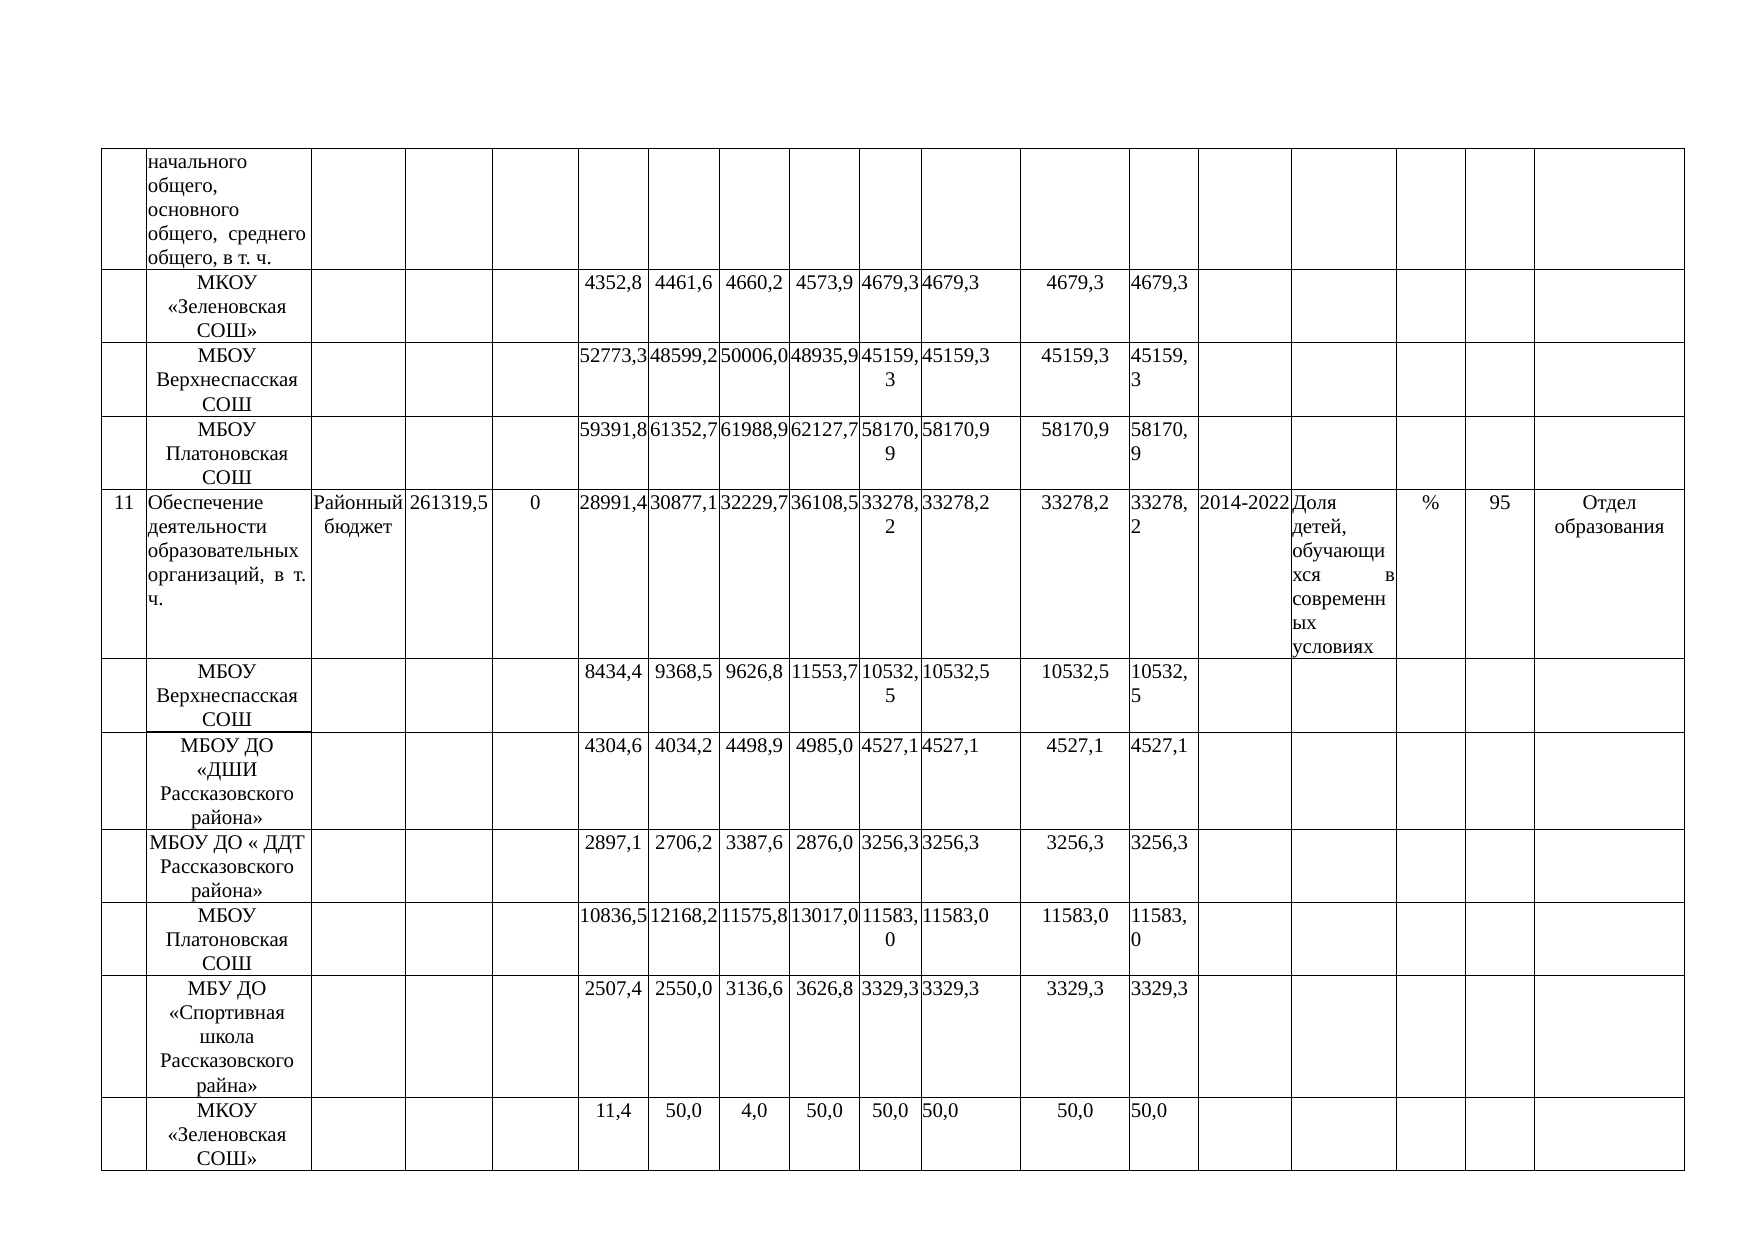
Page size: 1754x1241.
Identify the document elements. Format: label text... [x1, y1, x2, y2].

table_cell 10836,5 [579, 903, 648, 975]
table_cell [312, 830, 405, 902]
table_cell [1199, 659, 1291, 731]
table_cell 50,0 [1021, 1098, 1129, 1170]
table_cell 3329,3 [1130, 976, 1198, 1097]
table_cell [579, 149, 648, 269]
table_cell 3626,8 [790, 976, 859, 1097]
table_cell [1535, 659, 1684, 731]
table_cell [1199, 270, 1291, 342]
table_cell 62127,7 [790, 417, 859, 489]
table_cell 3256,3 [1130, 830, 1198, 902]
table_cell [1292, 903, 1396, 975]
table_cell 45159,3 [1130, 343, 1198, 416]
table_cell 4679,3 [1021, 270, 1129, 342]
table_cell [1130, 149, 1198, 269]
table_cell [493, 903, 578, 975]
table_cell 4,0 [720, 1098, 789, 1170]
table_cell 11583,0 [860, 903, 921, 975]
table_cell 4461,6 [649, 270, 719, 342]
table_cell Отдел образования [1535, 490, 1684, 658]
table_cell 11583,0 [1021, 903, 1129, 975]
table_cell [1199, 149, 1291, 269]
table_cell 3256,3 [1021, 830, 1129, 902]
table_cell [1466, 976, 1534, 1097]
table_cell [1199, 976, 1291, 1097]
table_cell 4527,1 [860, 733, 921, 829]
table_cell [1397, 830, 1465, 902]
table_cell [1292, 659, 1396, 731]
table_cell [1292, 149, 1396, 269]
table_cell [922, 149, 1020, 269]
table_cell 2507,4 [579, 976, 648, 1097]
table_cell [75, 829, 101, 902]
table_cell 11583,0 [1130, 903, 1198, 975]
table_cell [75, 731, 101, 829]
table_cell [102, 733, 146, 829]
table_cell 28991,4 [579, 490, 648, 658]
table_cell 9626,8 [720, 659, 789, 731]
table_cell [1397, 149, 1465, 269]
table_cell 4527,1 [922, 733, 1020, 829]
table_cell 50,0 [860, 1098, 921, 1170]
table_cell [75, 658, 101, 731]
table_cell 4679,3 [922, 270, 1020, 342]
table_cell [312, 733, 405, 829]
table_cell [102, 270, 146, 342]
table_cell 9368,5 [649, 659, 719, 731]
table_cell 12168,2 [649, 903, 719, 975]
table_cell [1292, 417, 1396, 489]
table_cell 2706,2 [649, 830, 719, 902]
table_cell 11,4 [579, 1098, 648, 1170]
table_cell [1466, 417, 1534, 489]
table_cell 58170,9 [1130, 417, 1198, 489]
table_cell 4352,8 [579, 270, 648, 342]
table_cell [406, 343, 492, 416]
table_cell 30877,1 [649, 490, 719, 658]
table_cell 11575,8 [720, 903, 789, 975]
table_cell [1292, 976, 1396, 1097]
table_cell 3256,3 [860, 830, 921, 902]
table_cell [1292, 733, 1396, 829]
table_cell [1397, 270, 1465, 342]
table_cell [649, 149, 719, 269]
table_cell 4527,1 [1130, 733, 1198, 829]
table_cell [1397, 343, 1465, 416]
table_cell [493, 1098, 578, 1170]
table_cell [1397, 733, 1465, 829]
table_cell Обеспечение деятельности образовательных организаций, в т. ч. [147, 490, 311, 658]
table_cell [1535, 1098, 1684, 1170]
table_cell [1535, 903, 1684, 975]
table_cell 10532,5 [1130, 659, 1198, 731]
table_cell 50006,0 [720, 343, 789, 416]
table_cell [406, 270, 492, 342]
table_cell [493, 270, 578, 342]
table_cell [1397, 417, 1465, 489]
table_cell [75, 1097, 101, 1170]
table_cell 4679,3 [860, 270, 921, 342]
table_cell [1292, 343, 1396, 416]
table_cell 4679,3 [1130, 270, 1198, 342]
table_cell [1199, 903, 1291, 975]
table_cell 45159,3 [922, 343, 1020, 416]
table_cell 33278,2 [860, 490, 921, 658]
table_cell 45159,3 [860, 343, 921, 416]
table_cell [790, 149, 859, 269]
table_cell [1397, 976, 1465, 1097]
table_cell [1199, 1098, 1291, 1170]
table_cell [1397, 903, 1465, 975]
table_cell 48935,9 [790, 343, 859, 416]
table_cell [1397, 659, 1465, 731]
table_cell [1466, 733, 1534, 829]
table_cell [75, 342, 101, 416]
table_cell [493, 733, 578, 829]
table_cell 2550,0 [649, 976, 719, 1097]
table_cell [1292, 830, 1396, 902]
table_cell 4660,2 [720, 270, 789, 342]
table_cell [75, 416, 101, 489]
table_cell 10532,5 [1021, 659, 1129, 731]
table_cell [1466, 149, 1534, 269]
table_cell [406, 149, 492, 269]
table_cell 261319,5 [406, 490, 492, 658]
table_cell [312, 976, 405, 1097]
table_cell [1292, 1098, 1396, 1170]
table_cell Районный бюджет [312, 490, 405, 658]
table_cell [102, 343, 146, 416]
table_cell 50,0 [649, 1098, 719, 1170]
table_cell 59391,8 [579, 417, 648, 489]
table_cell 2897,1 [579, 830, 648, 902]
table_cell [1535, 343, 1684, 416]
table_cell [1535, 149, 1684, 269]
table_cell [493, 830, 578, 902]
table_cell 10532,5 [860, 659, 921, 731]
table_cell 8434,4 [579, 659, 648, 731]
table_cell 4527,1 [1021, 733, 1129, 829]
table_cell [493, 417, 578, 489]
table_cell 50,0 [1130, 1098, 1198, 1170]
table_cell 50,0 [790, 1098, 859, 1170]
table_cell [102, 976, 146, 1097]
table_cell [1466, 343, 1534, 416]
table_cell [75, 269, 101, 342]
table_cell 4985,0 [790, 733, 859, 829]
table_cell 33278,2 [1130, 490, 1198, 658]
table_cell [102, 1098, 146, 1170]
table_cell 33278,2 [922, 490, 1020, 658]
table_cell 58170,9 [1021, 417, 1129, 489]
table_cell 61988,9 [720, 417, 789, 489]
table_cell [1466, 903, 1534, 975]
table_cell [1535, 976, 1684, 1097]
table_cell 10532,5 [922, 659, 1020, 731]
table_cell [312, 417, 405, 489]
table_cell 4034,2 [649, 733, 719, 829]
table_cell [1466, 1098, 1534, 1170]
table_cell 52773,3 [579, 343, 648, 416]
table_cell [406, 830, 492, 902]
table_cell [1535, 830, 1684, 902]
table_cell 4304,6 [579, 733, 648, 829]
table_cell 4498,9 [720, 733, 789, 829]
table_cell 33278,2 [1021, 490, 1129, 658]
table_cell [406, 659, 492, 731]
table_cell 4573,9 [790, 270, 859, 342]
table_cell [102, 830, 146, 902]
table_cell [406, 1098, 492, 1170]
table_cell 48599,2 [649, 343, 719, 416]
table_cell 3329,3 [922, 976, 1020, 1097]
table_cell [312, 343, 405, 416]
table_cell [406, 976, 492, 1097]
table_cell 3387,6 [720, 830, 789, 902]
table_cell 2014-2022 [1199, 490, 1291, 658]
table_cell [75, 148, 101, 269]
table_cell % [1397, 490, 1465, 658]
table_cell [1535, 270, 1684, 342]
table_cell 32229,7 [720, 490, 789, 658]
table_cell 36108,5 [790, 490, 859, 658]
table_cell [1466, 270, 1534, 342]
table_cell [1199, 830, 1291, 902]
table_cell [102, 417, 146, 489]
table_cell [1535, 417, 1684, 489]
table_cell [1466, 830, 1534, 902]
table_cell 45159,3 [1021, 343, 1129, 416]
table_cell 0 [493, 490, 578, 658]
table_cell 11583,0 [922, 903, 1020, 975]
table_cell [1021, 149, 1129, 269]
table_cell [102, 903, 146, 975]
table_cell [75, 489, 101, 658]
table_cell [312, 1098, 405, 1170]
table_cell [1292, 270, 1396, 342]
table_cell 11 [102, 490, 146, 658]
table_cell 13017,0 [790, 903, 859, 975]
table_cell 58170,9 [922, 417, 1020, 489]
table_cell [493, 343, 578, 416]
table_cell [1199, 417, 1291, 489]
table_cell [860, 149, 921, 269]
table_cell 3136,6 [720, 976, 789, 1097]
table_cell [312, 903, 405, 975]
table_cell 2876,0 [790, 830, 859, 902]
table_cell [102, 659, 146, 731]
table_cell 3256,3 [922, 830, 1020, 902]
table_cell [1199, 733, 1291, 829]
table_cell [493, 659, 578, 731]
table_cell [102, 149, 146, 269]
table_cell [406, 903, 492, 975]
table_cell [75, 975, 101, 1097]
table_cell 11553,7 [790, 659, 859, 731]
table_cell 95 [1466, 490, 1534, 658]
table_cell [406, 417, 492, 489]
table_cell [75, 902, 101, 975]
table_cell [1397, 1098, 1465, 1170]
table_cell [720, 149, 789, 269]
table_cell [493, 976, 578, 1097]
table_cell [312, 659, 405, 731]
table_cell [406, 733, 492, 829]
table_cell [1535, 733, 1684, 829]
table_cell [312, 149, 405, 269]
table_cell 58170,9 [860, 417, 921, 489]
table_cell [493, 149, 578, 269]
table_cell [312, 270, 405, 342]
table_cell 50,0 [922, 1098, 1020, 1170]
table_cell [1199, 343, 1291, 416]
table_cell 61352,7 [649, 417, 719, 489]
table_cell 3329,3 [860, 976, 921, 1097]
table_cell 3329,3 [1021, 976, 1129, 1097]
table_cell [1466, 659, 1534, 731]
